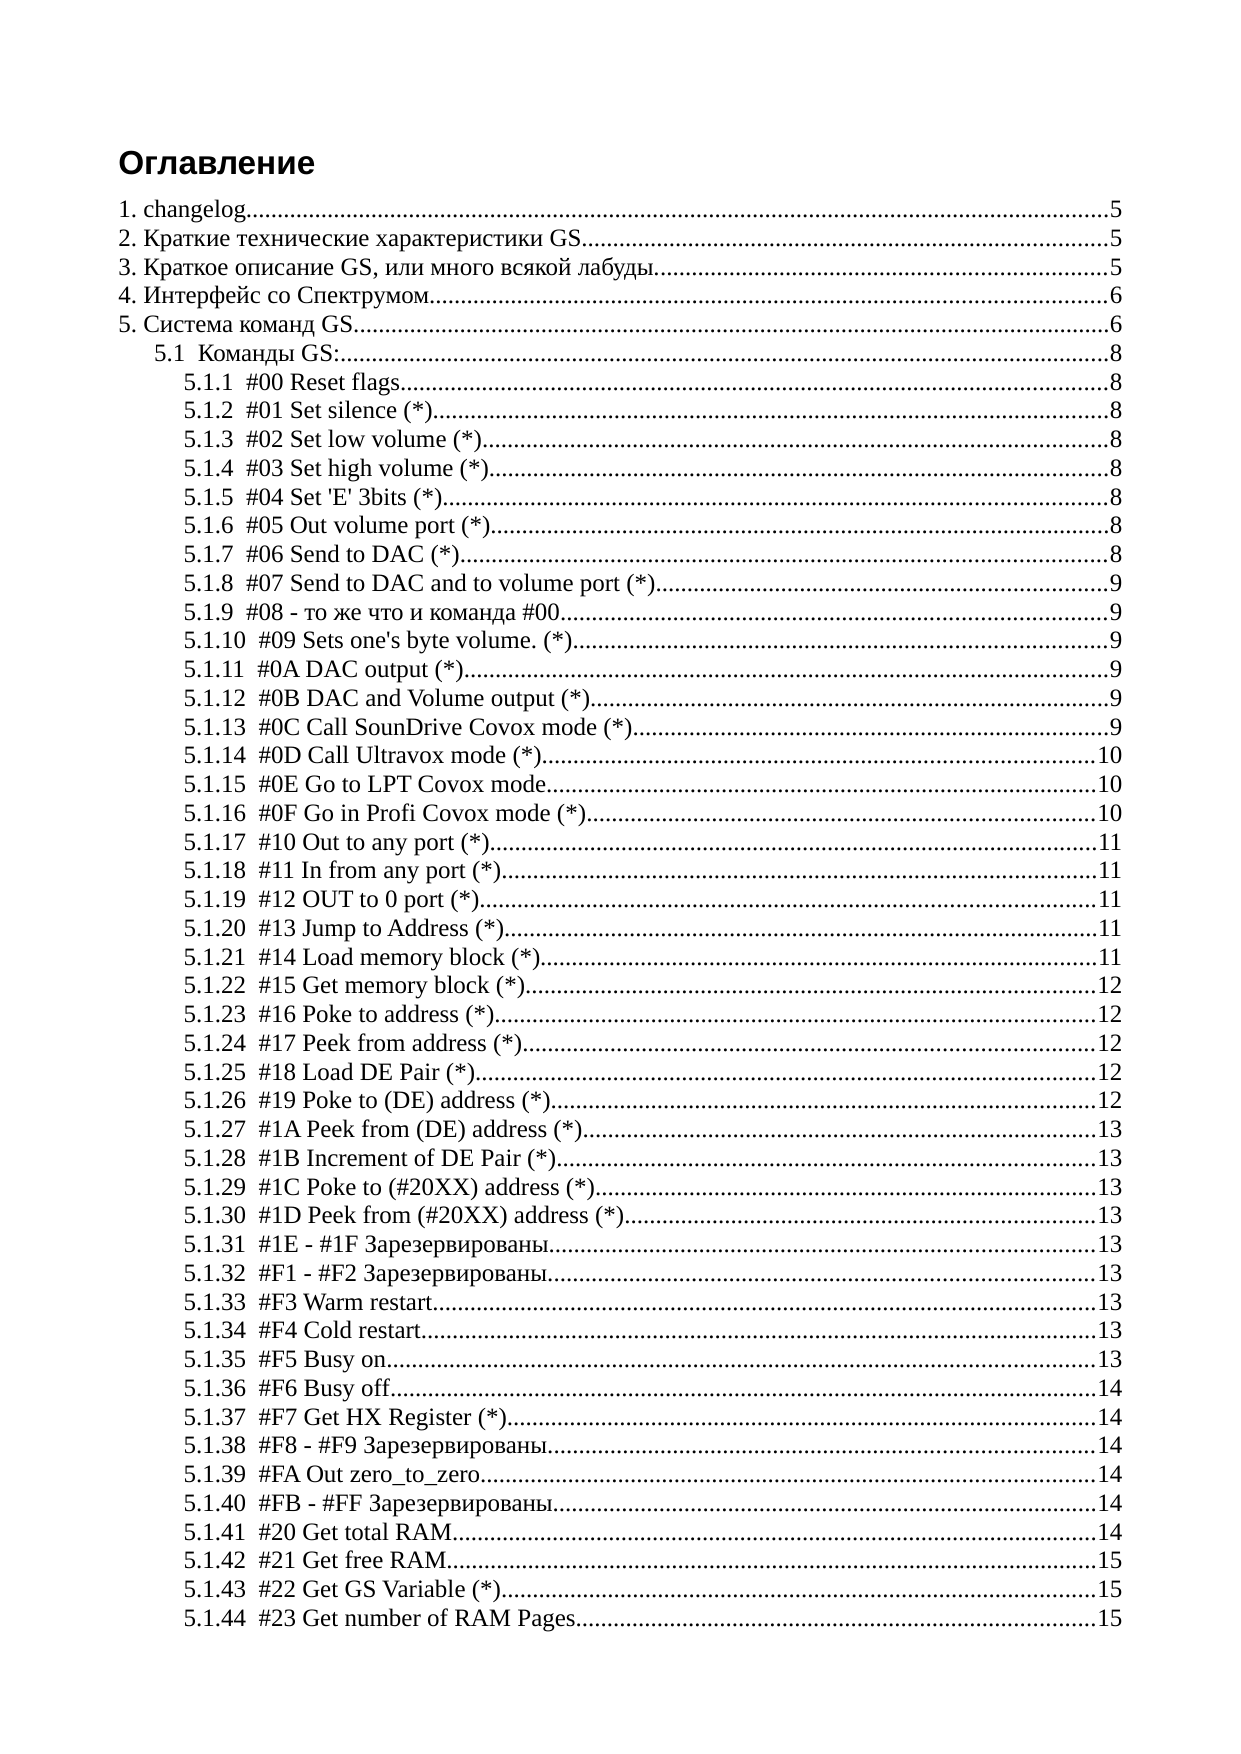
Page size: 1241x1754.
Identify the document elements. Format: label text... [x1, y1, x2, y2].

text 5.1.43 #22 Get GS Variable (*) 15 [177, 1574, 1122, 1603]
text 5.1.16 #0F Go in Profi Covox mode (*) 10 [177, 798, 1122, 827]
text 5.1.6 #05 Out volume port (*) 8 [177, 510, 1122, 539]
text 5. Система команд GS. 6 [118, 309, 1122, 338]
text 5.1.37 #F7 Get HX Register (*) 14 [177, 1402, 1122, 1430]
text 5.1.22 #15 Get memory block (*) 12 [177, 970, 1122, 999]
text 5.1.29 #1C Poke to (#20XX) address (*) 13 [177, 1172, 1122, 1200]
text 5.1.3 #02 Set low volume (*) 8 [177, 424, 1122, 453]
text 3. Краткое описание GS, или много всякой лабуды. 5 [118, 252, 1122, 280]
text 5.1.21 #14 Load memory block (*) 11 [177, 942, 1122, 970]
text 2. Краткие технические характеристики GS. 5 [118, 223, 1122, 252]
text 5.1.40 #FB - #FF Зарезервированы. 14 [177, 1488, 1122, 1517]
text 5.1.34 #F4 Cold restart 13 [177, 1315, 1122, 1344]
text 5.1.5 #04 Set 'E' 3bits (*) 8 [177, 482, 1122, 510]
text 5.1.1 #00 Reset flags 8 [177, 367, 1122, 395]
text 5.1.28 #1B Increment of DE Pair (*) 13 [177, 1143, 1122, 1172]
text 5.1.9 #08 - то же что и команда #00 9 [177, 597, 1122, 625]
text 4. Интерфейс со Спектрумом. 6 [118, 280, 1122, 309]
text 5.1.11 #0A DAC output (*) 9 [177, 654, 1122, 683]
text 5.1 Команды GS: 8 [148, 338, 1122, 367]
text 5.1.27 #1A Peek from (DE) address (*) 13 [177, 1114, 1122, 1143]
text 5.1.4 #03 Set high volume (*) 8 [177, 453, 1122, 482]
text 5.1.8 #07 Send to DAC and to volume port (*) 9 [177, 568, 1122, 597]
text 1. changelog 5 [118, 194, 1122, 223]
text 5.1.14 #0D Call Ultravox mode (*) 10 [177, 740, 1122, 769]
text 5.1.20 #13 Jump to Address (*) 11 [177, 913, 1122, 942]
text 5.1.18 #11 In from any port (*) 11 [177, 855, 1122, 884]
text 5.1.17 #10 Out to any port (*) 11 [177, 827, 1122, 855]
text 5.1.39 #FA Out zero_to_zero 14 [177, 1459, 1122, 1488]
text 5.1.30 #1D Peek from (#20XX) address (*) 13 [177, 1200, 1122, 1229]
text 5.1.41 #20 Get total RAM 14 [177, 1517, 1122, 1545]
text 5.1.12 #0B DAC and Volume output (*) 9 [177, 683, 1122, 712]
text 5.1.13 #0C Call SounDrive Covox mode (*) 9 [177, 712, 1122, 740]
text 5.1.26 #19 Poke to (DE) address (*) 12 [177, 1085, 1122, 1114]
text 5.1.36 #F6 Busy off 14 [177, 1373, 1122, 1402]
text 5.1.15 #0E Go to LPT Covox mode 10 [177, 769, 1122, 798]
text 5.1.38 #F8 - #F9 Зарезервированы. 14 [177, 1430, 1122, 1459]
subtitle Оглавление [118, 143, 1122, 182]
text 5.1.33 #F3 Warm restart 13 [177, 1287, 1122, 1315]
text 5.1.2 #01 Set silence (*) 8 [177, 395, 1122, 424]
text 5.1.19 #12 OUT to 0 port (*) 11 [177, 884, 1122, 913]
text 5.1.25 #18 Load DE Pair (*) 12 [177, 1057, 1122, 1085]
text 5.1.42 #21 Get free RAM 15 [177, 1545, 1122, 1574]
text 5.1.31 #1E - #1F Зарезервированы. 13 [177, 1229, 1122, 1258]
text 5.1.23 #16 Poke to address (*) 12 [177, 999, 1122, 1028]
text 5.1.32 #F1 - #F2 Зарезервированы. 13 [177, 1258, 1122, 1287]
text 5.1.44 #23 Get number of RAM Pages 15 [177, 1603, 1122, 1632]
text 5.1.7 #06 Send to DAC (*) 8 [177, 539, 1122, 568]
text 5.1.35 #F5 Busy on 13 [177, 1344, 1122, 1373]
text 5.1.24 #17 Peek from address (*) 12 [177, 1028, 1122, 1057]
text 5.1.10 #09 Sets one's byte volume. (*) 9 [177, 625, 1122, 654]
